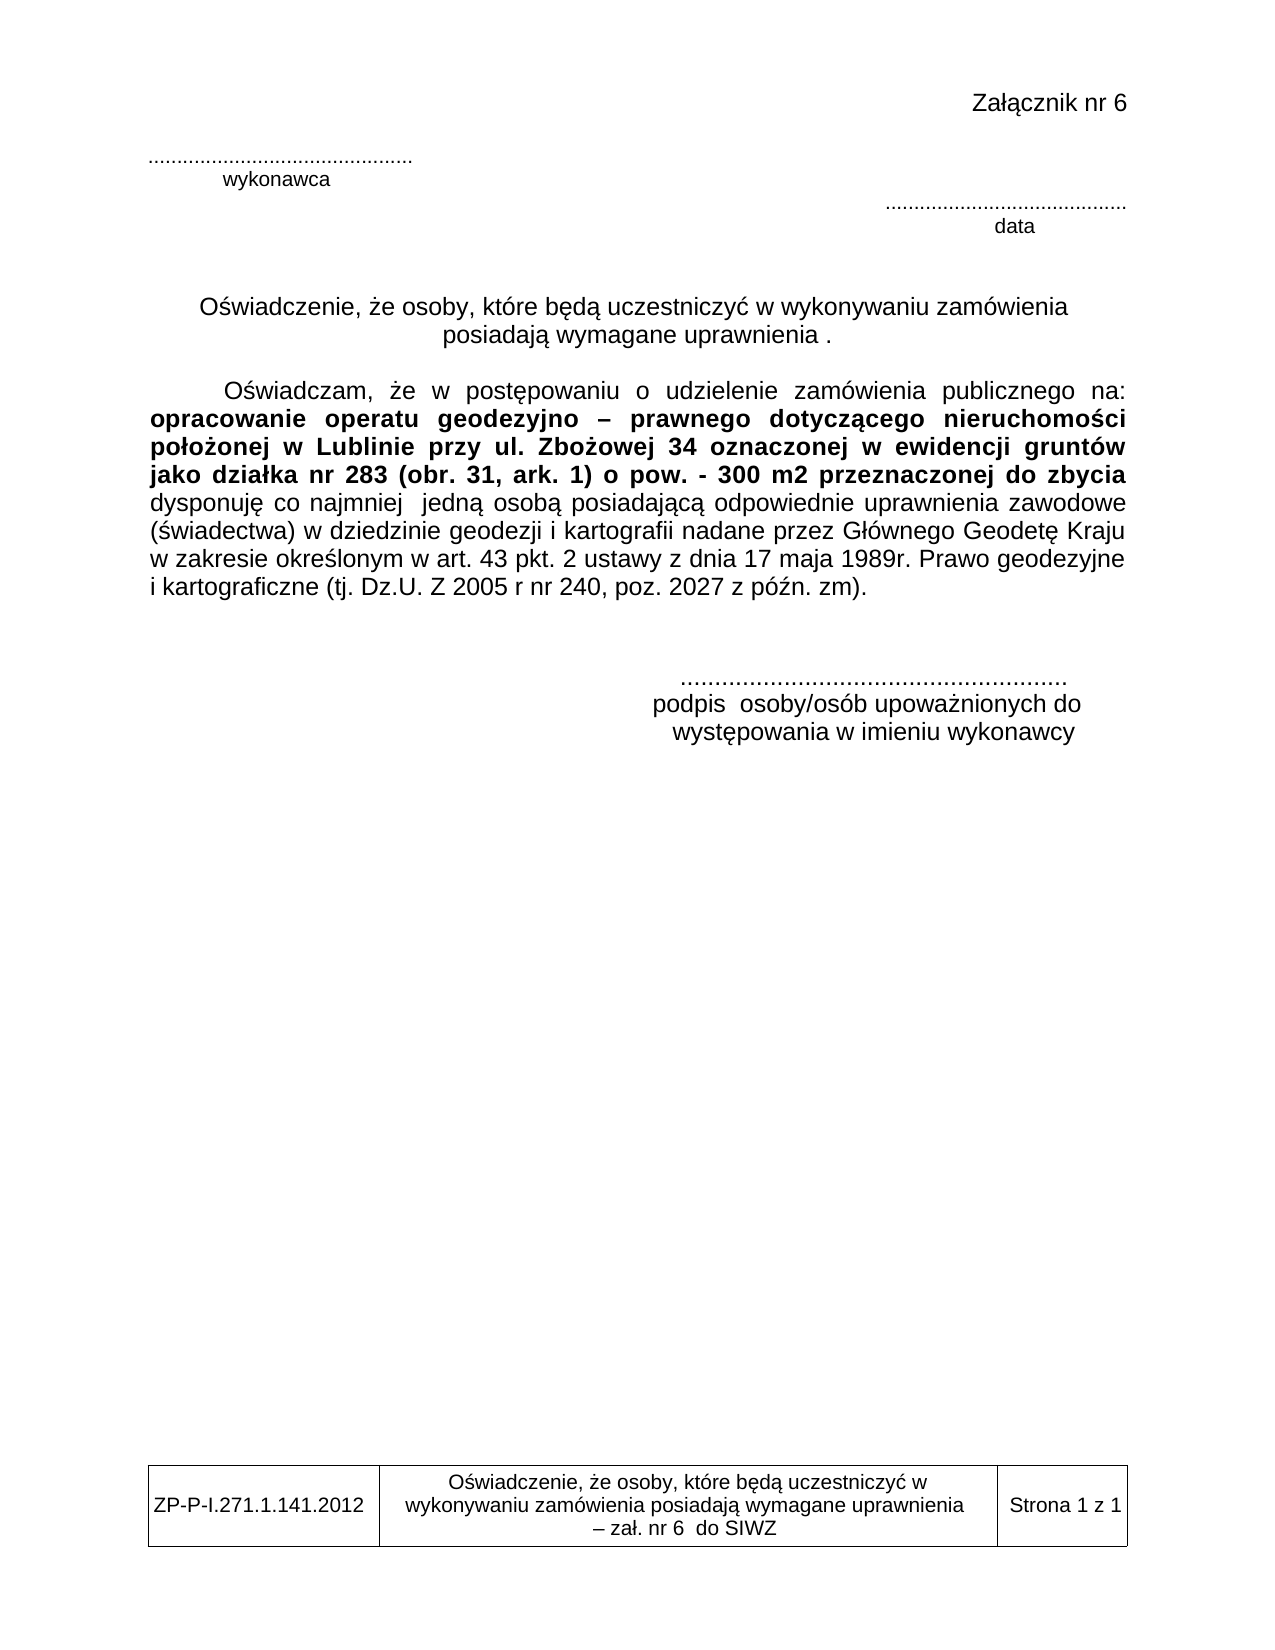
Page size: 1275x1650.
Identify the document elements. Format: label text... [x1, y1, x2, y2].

text występowania w imieniu wykonawcy [620, 718, 1127, 746]
text Oświadczenie, że osoby, które będą uczestniczyć w wykonywaniu zamówienia [148, 293, 1127, 321]
text posiadają wymagane uprawnienia . [148, 321, 1127, 349]
text .......................................... [148, 191, 1127, 214]
text data [148, 214, 1127, 237]
text Oświadczam, że w postępowaniu o udzielenie zamówienia publicznego na: opracowanie operatu geodezyjno – prawnego dotyczącego nieruchomości położonej w Lublinie przy ul. Zbożowej 34 oznaczonej w ewidencji gruntów jako działka nr 283 (obr. 31, ark. 1) o pow. - 300 m2 przeznaczonej do zbycia dysponuję co najmniej jedną osobą posiadającą odpowiednie uprawnienia zawodowe (świadectwa) w dziedzinie geodezji i kartografii nadane przez Głównego Geodetę Kraju w zakresie określonym w art. 43 pkt. 2 ustawy z dnia 17 maja 1989r. Prawo geodezyjne i kartograficzne (tj. Dz.U. Z 2005 r nr 240, poz. 2027 z późn. zm). [150, 377, 1127, 600]
text podpis osoby/osób upoważnionych do [620, 690, 1127, 718]
text .............................................. [148, 144, 1127, 168]
text wykonawca [148, 168, 1127, 191]
text ........................................................ [620, 662, 1127, 690]
subtitle Załącznik nr 6 [148, 89, 1127, 117]
